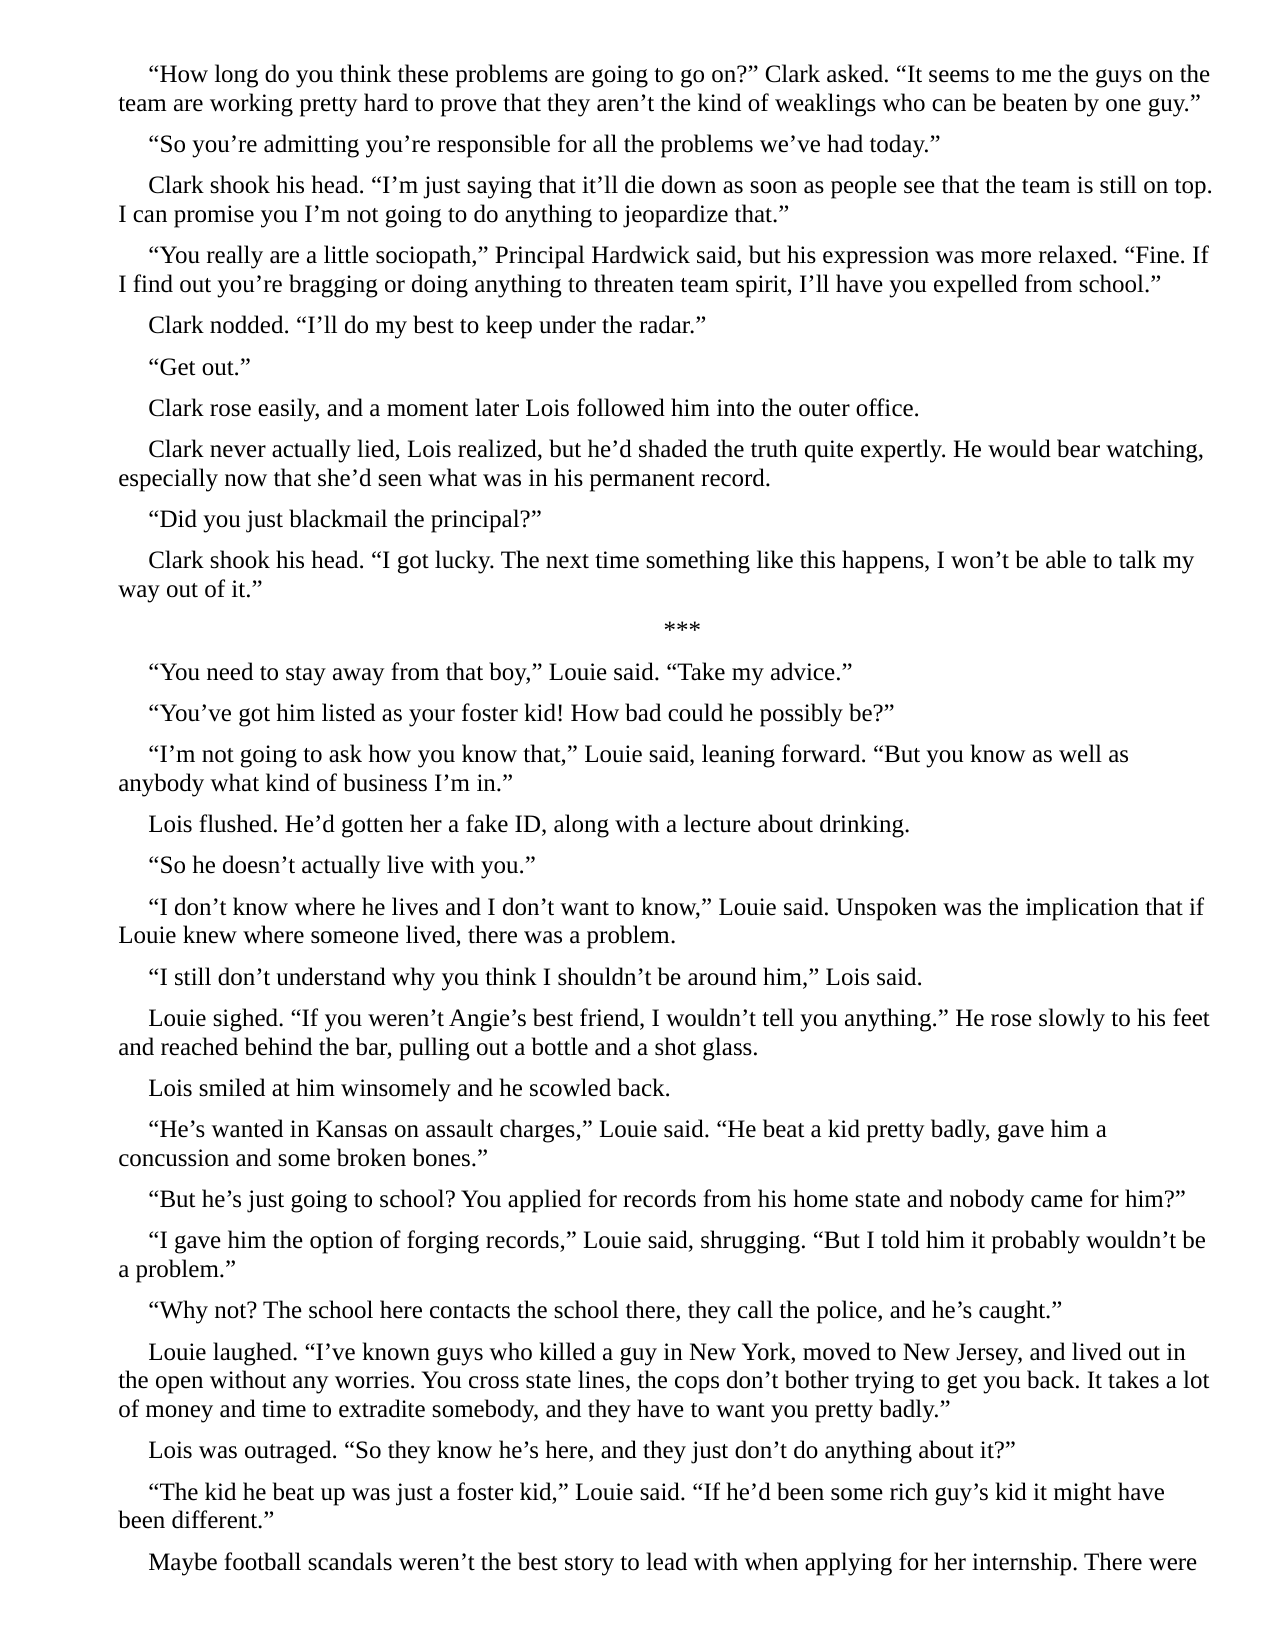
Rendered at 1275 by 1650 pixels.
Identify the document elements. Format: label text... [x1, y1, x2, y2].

text “You’ve got him listed as your foster kid! How bad could he possibly be?” [118, 698, 1216, 727]
text Lois flushed. He’d gotten her a fake ID, along with a lecture about drinking. [118, 809, 1216, 838]
text Clark shook his head. “I’m just saying that it’ll die down as soon as people see that the team is still on top. I can promise you I’m not going to do anything to jeopardize that.” [118, 170, 1216, 228]
text Maybe football scandals weren’t the best story to lead with when applying for her internship. There were [118, 1547, 1216, 1575]
text “Get out.” [118, 352, 1216, 380]
text “But he’s just going to school? You applied for records from his home state and nobody came for him?” [118, 1184, 1216, 1213]
text “I don’t know where he lives and I don’t want to know,” Louie said. Unspoken was the implication that if Louie knew where someone lived, there was a problem. [118, 892, 1216, 949]
text “How long do you think these problems are going to go on?” Clark asked. “It seems to me the guys on the team are working pretty hard to prove that they aren’t the kind of weaklings who can be beaten by one guy.” [118, 59, 1216, 117]
text “He’s wanted in Kansas on assault charges,” Louie said. “He beat a kid pretty badly, gave him a concussion and some broken bones.” [118, 1114, 1216, 1172]
text “You really are a little sociopath,” Principal Hardwick said, but his expression was more relaxed. “Fine. If I find out you’re bragging or doing anything to threaten team spirit, I’ll have you expelled from school.” [118, 240, 1216, 298]
text “So he doesn’t actually live with you.” [118, 850, 1216, 879]
text Clark nodded. “I’ll do my best to keep under the radar.” [118, 310, 1216, 339]
text “I gave him the option of forging records,” Louie said, shrugging. “But I told him it probably wouldn’t be a problem.” [118, 1225, 1216, 1283]
text “I still don’t understand why you think I shouldn’t be around him,” Lois said. [118, 962, 1216, 990]
text Lois smiled at him winsomely and he scowled back. [118, 1073, 1216, 1102]
text Clark shook his head. “I got lucky. The next time something like this happens, I won’t be able to talk my way out of it.” [118, 545, 1216, 603]
text Lois was outraged. “So they know he’s here, and they just don’t do anything about it?” [118, 1435, 1216, 1464]
text “Why not? The school here contacts the school there, they call the police, and he’s caught.” [118, 1295, 1216, 1324]
text “The kid he beat up was just a foster kid,” Louie said. “If he’d been some rich guy’s kid it might have been different.” [118, 1477, 1216, 1534]
text “Did you just blackmail the principal?” [118, 504, 1216, 533]
text *** [118, 615, 1216, 644]
text “I’m not going to ask how you know that,” Louie said, leaning forward. “But you know as well as anybody what kind of business I’m in.” [118, 739, 1216, 797]
text “So you’re admitting you’re responsible for all the problems we’ve had today.” [118, 129, 1216, 158]
text Louie sighed. “If you weren’t Angie’s best friend, I wouldn’t tell you anything.” He rose slowly to his feet and reached behind the bar, pulling out a bottle and a shot glass. [118, 1003, 1216, 1060]
text “You need to stay away from that boy,” Louie said. “Take my advice.” [118, 657, 1216, 685]
text Louie laughed. “I’ve known guys who killed a guy in New York, moved to New Jersey, and lived out in the open without any worries. You cross state lines, the cops don’t bother trying to get you back. It takes a lot of money and time to extradite somebody, and they have to want you pretty badly.” [118, 1337, 1216, 1423]
text Clark rose easily, and a moment later Lois followed him into the outer office. [118, 393, 1216, 422]
text Clark never actually lied, Lois realized, but he’d shaded the truth quite expertly. He would bear watching, especially now that she’d seen what was in his permanent record. [118, 434, 1216, 492]
